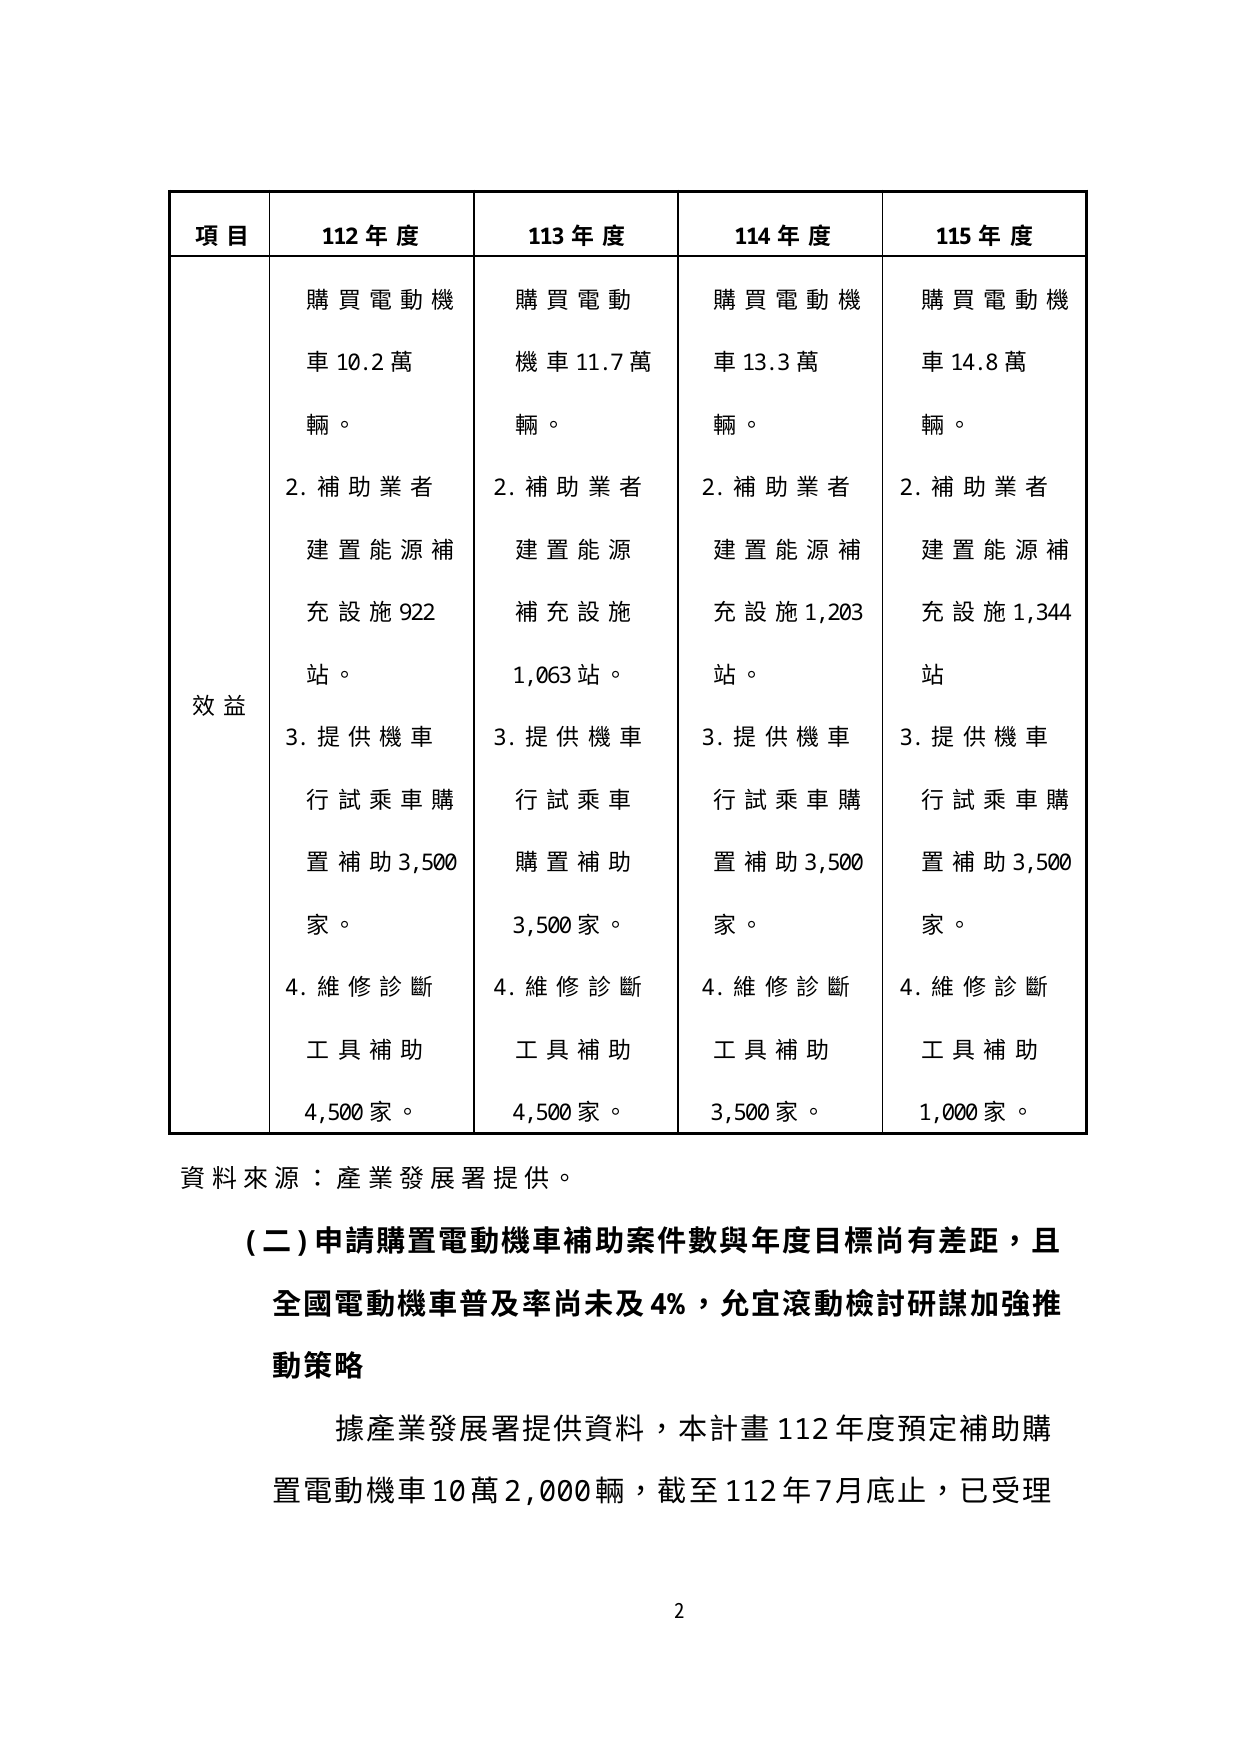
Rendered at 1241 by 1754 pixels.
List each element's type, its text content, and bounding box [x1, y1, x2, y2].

table_header 115年度 [883, 193, 1085, 255]
table_header 項目 [171, 193, 269, 255]
table_cell 購買電動機車14.8萬輛。 2.補助業者建置能源補充設施1,344站 3.提供機車行試乘車購置補助3,500家。 4.維修診斷工具補助1,000家。 [883, 257, 1085, 1132]
table_cell 購買電動機車11.7萬輛。 2.補助業者建置能源補充設施1,063站。 3.提供機車行試乘車購置補助3,500家。 4.維修診斷工具補助4,500家。 [475, 257, 677, 1132]
text (二)申請購置電動機車補助案件數與年度目標尚有差距，且全國電動機車普及率尚未及4%，允宜滾動檢討研謀加強推動策略 [236, 1197, 1063, 1385]
table_cell 效益 [171, 257, 269, 1132]
text 據產業發展署提供資料，本計畫112年度預定補助購置電動機車10萬2,000輛，截至112年7月底止，已受理 [266, 1385, 1063, 1510]
table_header 114年度 [679, 193, 882, 255]
table_cell 購買電動機車10.2萬輛。 2.補助業者建置能源補充設施922站。 3.提供機車行試乘車購置補助3,500家。 4.維修診斷工具補助4,500家。 [270, 257, 473, 1132]
table_header 113年度 [475, 193, 677, 255]
table_cell 購買電動機車13.3萬輛。 2.補助業者建置能源補充設施1,203站。 3.提供機車行試乘車購置補助3,500家。 4.維修診斷工具補助3,500家。 [679, 257, 882, 1132]
table_header 112年度 [270, 193, 473, 255]
text 資料來源：產業發展署提供。 [157, 1135, 1063, 1197]
